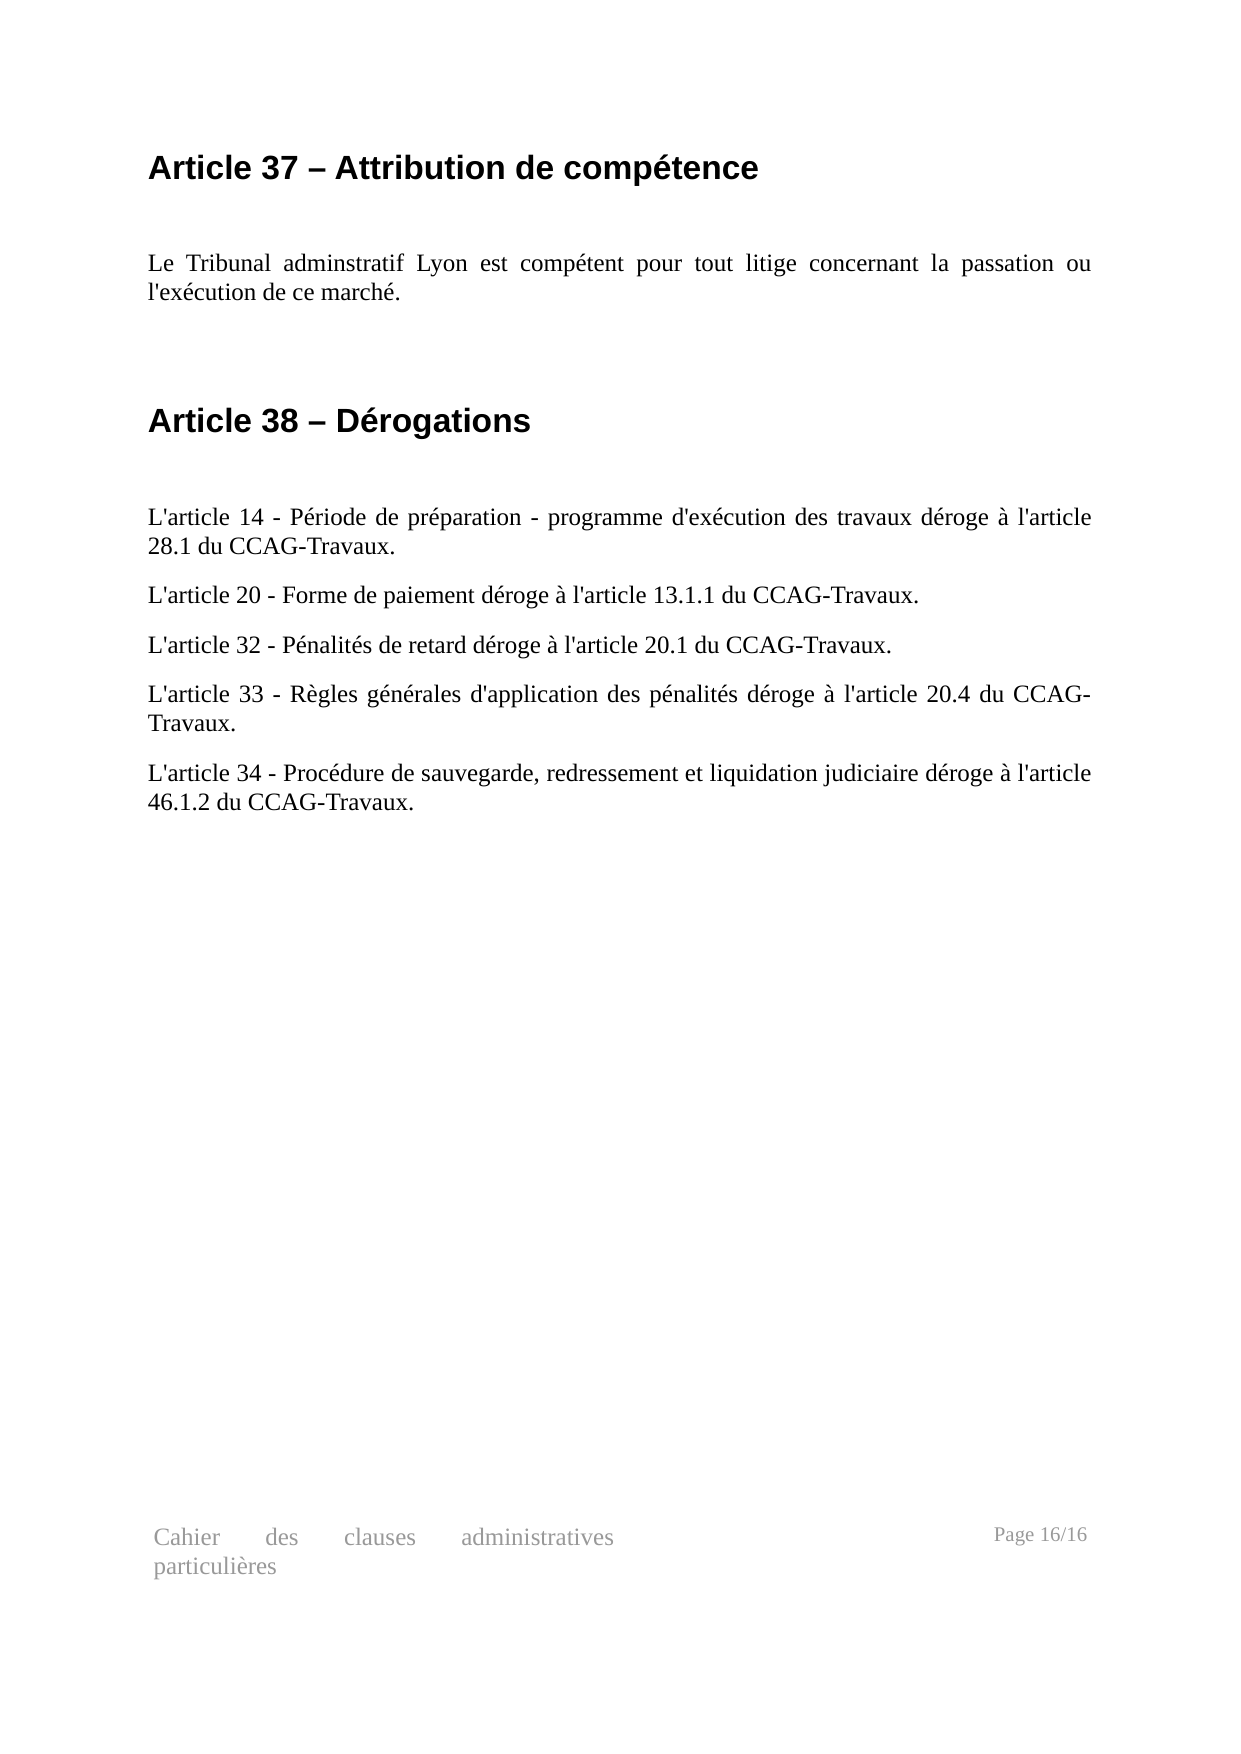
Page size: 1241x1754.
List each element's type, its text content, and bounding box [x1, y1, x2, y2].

text L'article 32 - Pénalités de retard déroge à l'article 20.1 du CCAG-Travaux. [148, 630, 1093, 659]
text L'article 14 - Période de préparation - programme d'exécution des travaux déroge à l'article 28.1 du CCAG-Travaux. [148, 502, 1093, 559]
text L'article 34 - Procédure de sauvegarde, redressement et liquidation judiciaire déroge à l'article 46.1.2 du CCAG-Travaux. [148, 758, 1093, 815]
subtitle Article 38 – Dérogations [148, 401, 1093, 440]
text L'article 33 - Règles générales d'application des pénalités déroge à l'article 20.4 du CCAG-Travaux. [148, 679, 1093, 737]
text L'article 20 - Forme de paiement déroge à l'article 13.1.1 du CCAG-Travaux. [148, 580, 1093, 609]
text Le Tribunal adminstratif Lyon est compétent pour tout litige concernant la passation ou l'exécution de ce marché. [148, 248, 1093, 306]
subtitle Article 37 – Attribution de compétence [148, 148, 1093, 186]
